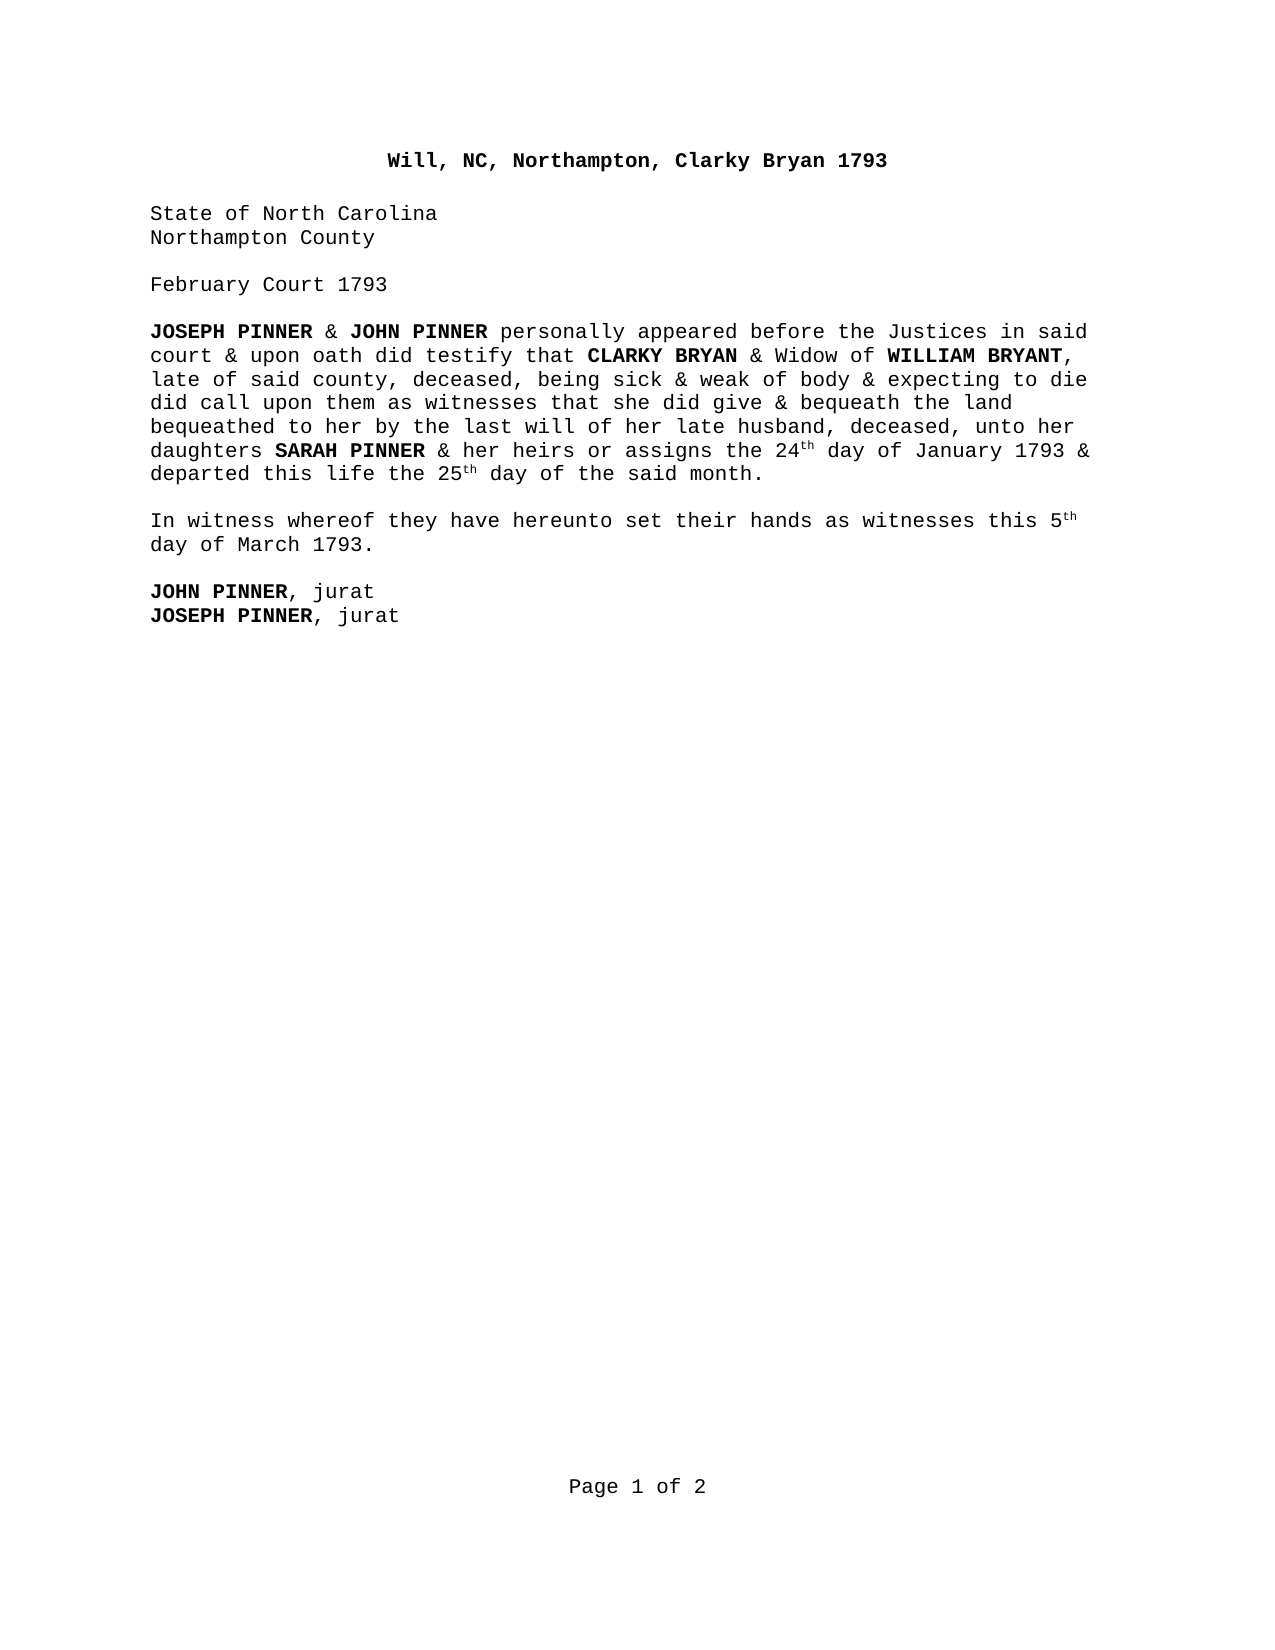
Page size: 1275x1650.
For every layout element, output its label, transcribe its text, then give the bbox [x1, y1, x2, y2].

text Northampton County [150, 227, 1125, 250]
text John Pinner, jurat [150, 581, 1125, 605]
text February Court 1793 [150, 274, 1125, 298]
text Joseph Pinner, jurat [150, 605, 1125, 629]
text State of North Carolina [150, 203, 1125, 227]
text Joseph Pinner & John Pinner personally appeared before the Justices in said court & upon oath did testify that Clarky Bryan & Widow of William Bryant, late of said county, deceased, being sick & weak of body & expecting to die did call upon them as witnesses that she did give & bequeath the land bequeathed to her by the last will of her late husband, deceased, unto her daughters Sarah Pinner & her heirs or assigns the 24th day of January 1793 & departed this life the 25th day of the said month. [150, 321, 1125, 487]
text In witness whereof they have hereunto set their hands as witnesses this 5th day of March 1793. [150, 511, 1125, 558]
